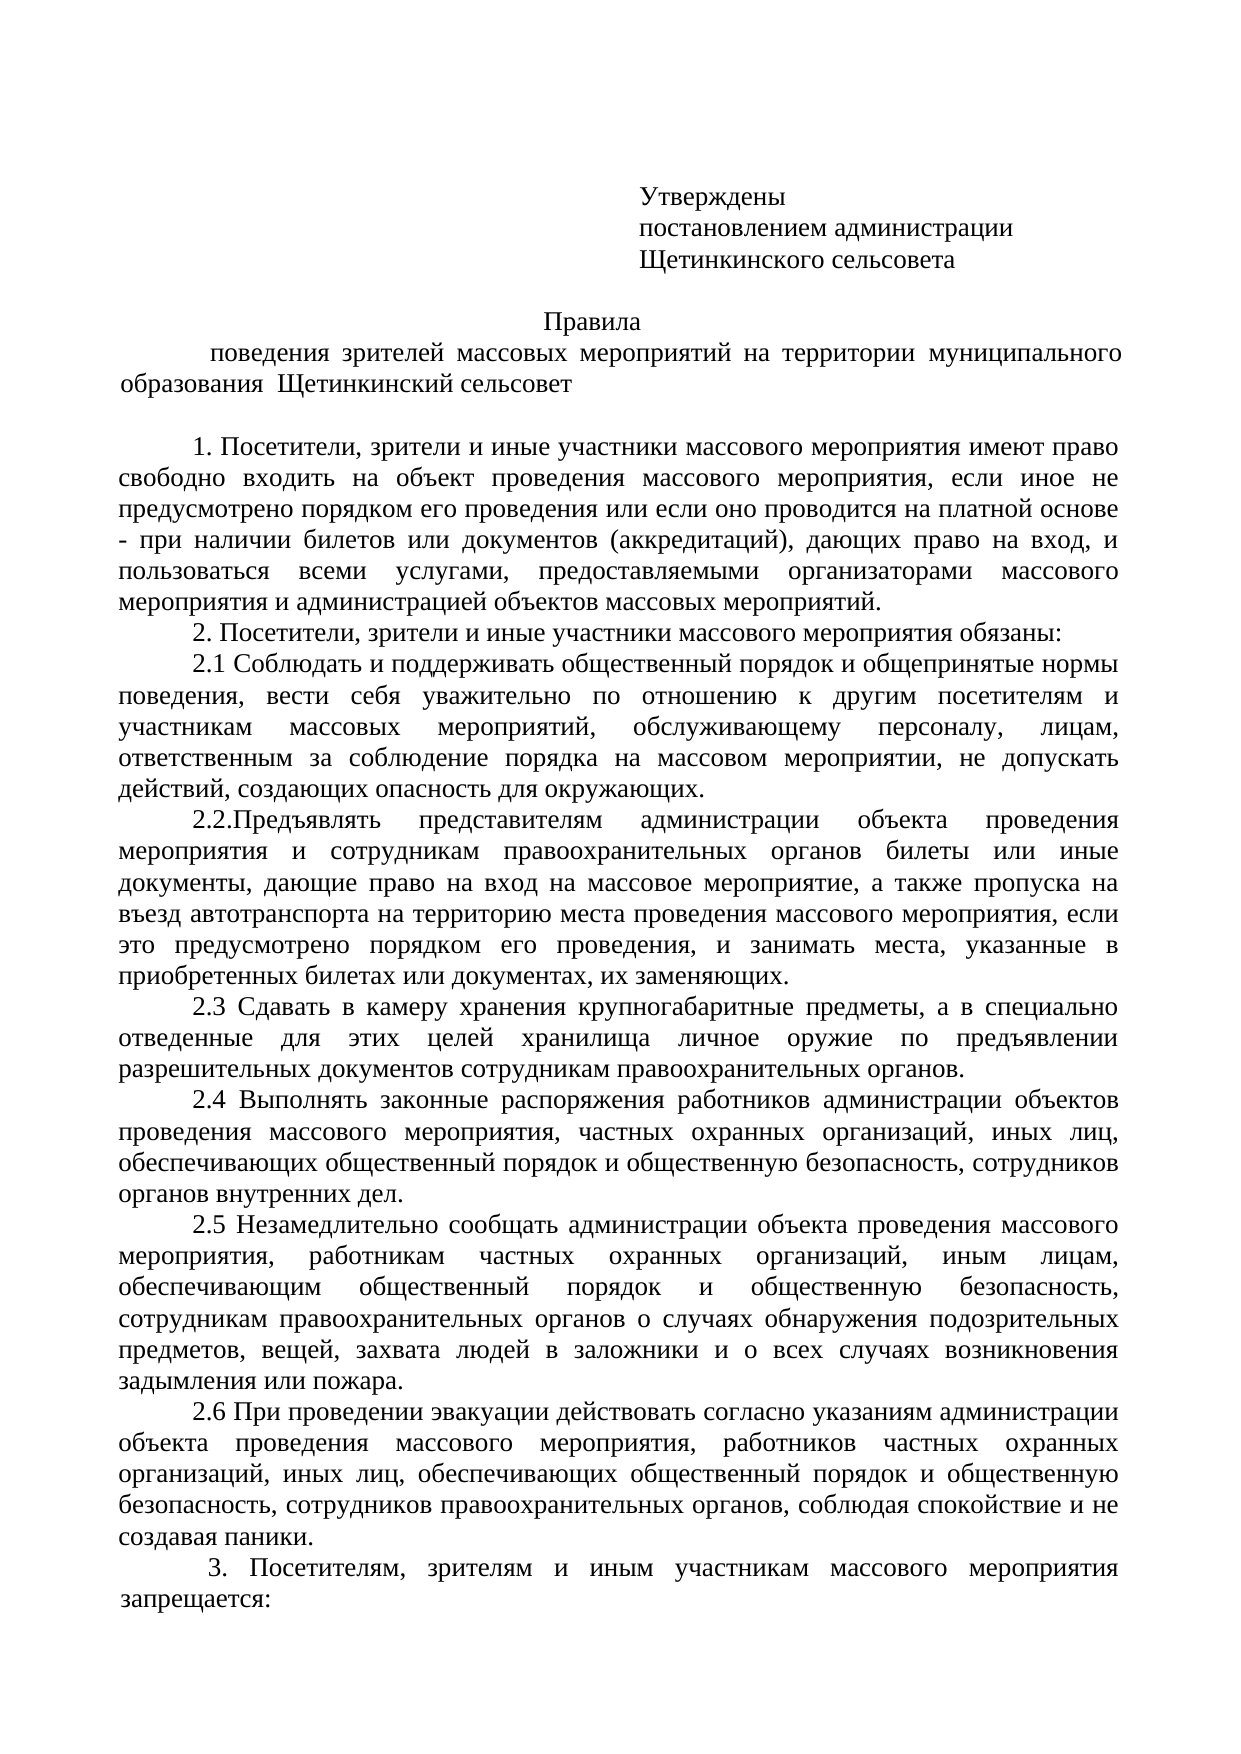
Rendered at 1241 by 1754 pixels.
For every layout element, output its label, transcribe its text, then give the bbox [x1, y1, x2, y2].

text 3. Посетителям, зрителям и иным участникам массового мероприятия запрещается: [120, 1551, 1120, 1613]
text 1. Посетители, зрители и иные участники массового мероприятия имеют право свободно входить на объект проведения массового мероприятия, если иное не предусмотрено порядком его проведения или если оно проводится на платной основе - при наличии билетов или документов (аккредитаций), дающих право на вход, и пользоваться всеми услугами, предоставляемыми организаторами массового мероприятия и администрацией объектов массовых мероприятий. [118, 429, 1120, 616]
text 2.2.Предъявлять представителям администрации объекта проведения мероприятия и сотрудникам правоохранительных органов билеты или иные документы, дающие право на вход на массовое мероприятие, а также пропуска на въезд автотранспорта на территорию места проведения массового мероприятия, если это предусмотрено порядком его проведения, и занимать места, указанные в приобретенных билетах или документах, их заменяющих. [118, 803, 1120, 990]
text Утверждены [639, 180, 1049, 212]
text 2.4 Выполнять законные распоряжения работников администрации объектов проведения массового мероприятия, частных охранных организаций, иных лиц, обеспечивающих общественный порядок и общественную безопасность, сотрудников органов внутренних дел. [118, 1084, 1120, 1208]
text 2.1 Соблюдать и поддерживать общественный порядок и общепринятые нормы поведения, вести себя уважительно по отношению к другим посетителям и участникам массовых мероприятий, обслуживающему персоналу, лицам, ответственным за соблюдение порядка на массовом мероприятии, не допускать действий, создающих опасность для окружающих. [118, 648, 1120, 803]
text Правила [543, 305, 1122, 336]
text 2.3 Сдавать в камеру хранения крупногабаритные предметы, а в специально отведенные для этих целей хранилища личное оружие по предъявлении разрешительных документов сотрудникам правоохранительных органов. [118, 990, 1120, 1084]
text поведения зрителей массовых мероприятий на территории муниципального образования Щетинкинский сельсовет [120, 336, 1122, 398]
text постановлением администрации Щетинкинского сельсовета [639, 212, 1049, 274]
text 2. Посетители, зрители и иные участники массового мероприятия обязаны: [118, 616, 1120, 648]
text 2.5 Незамедлительно сообщать администрации объекта проведения массового мероприятия, работникам частных охранных организаций, иным лицам, обеспечивающим общественный порядок и общественную безопасность, сотрудникам правоохранительных органов о случаях обнаружения подозрительных предметов, вещей, захвата людей в заложники и о всех случаях возникновения задымления или пожара. [118, 1208, 1120, 1395]
text 2.6 При проведении эвакуации действовать согласно указаниям администрации объекта проведения массового мероприятия, работников частных охранных организаций, иных лиц, обеспечивающих общественный порядок и общественную безопасность, сотрудников правоохранительных органов, соблюдая спокойствие и не создавая паники. [118, 1395, 1120, 1551]
